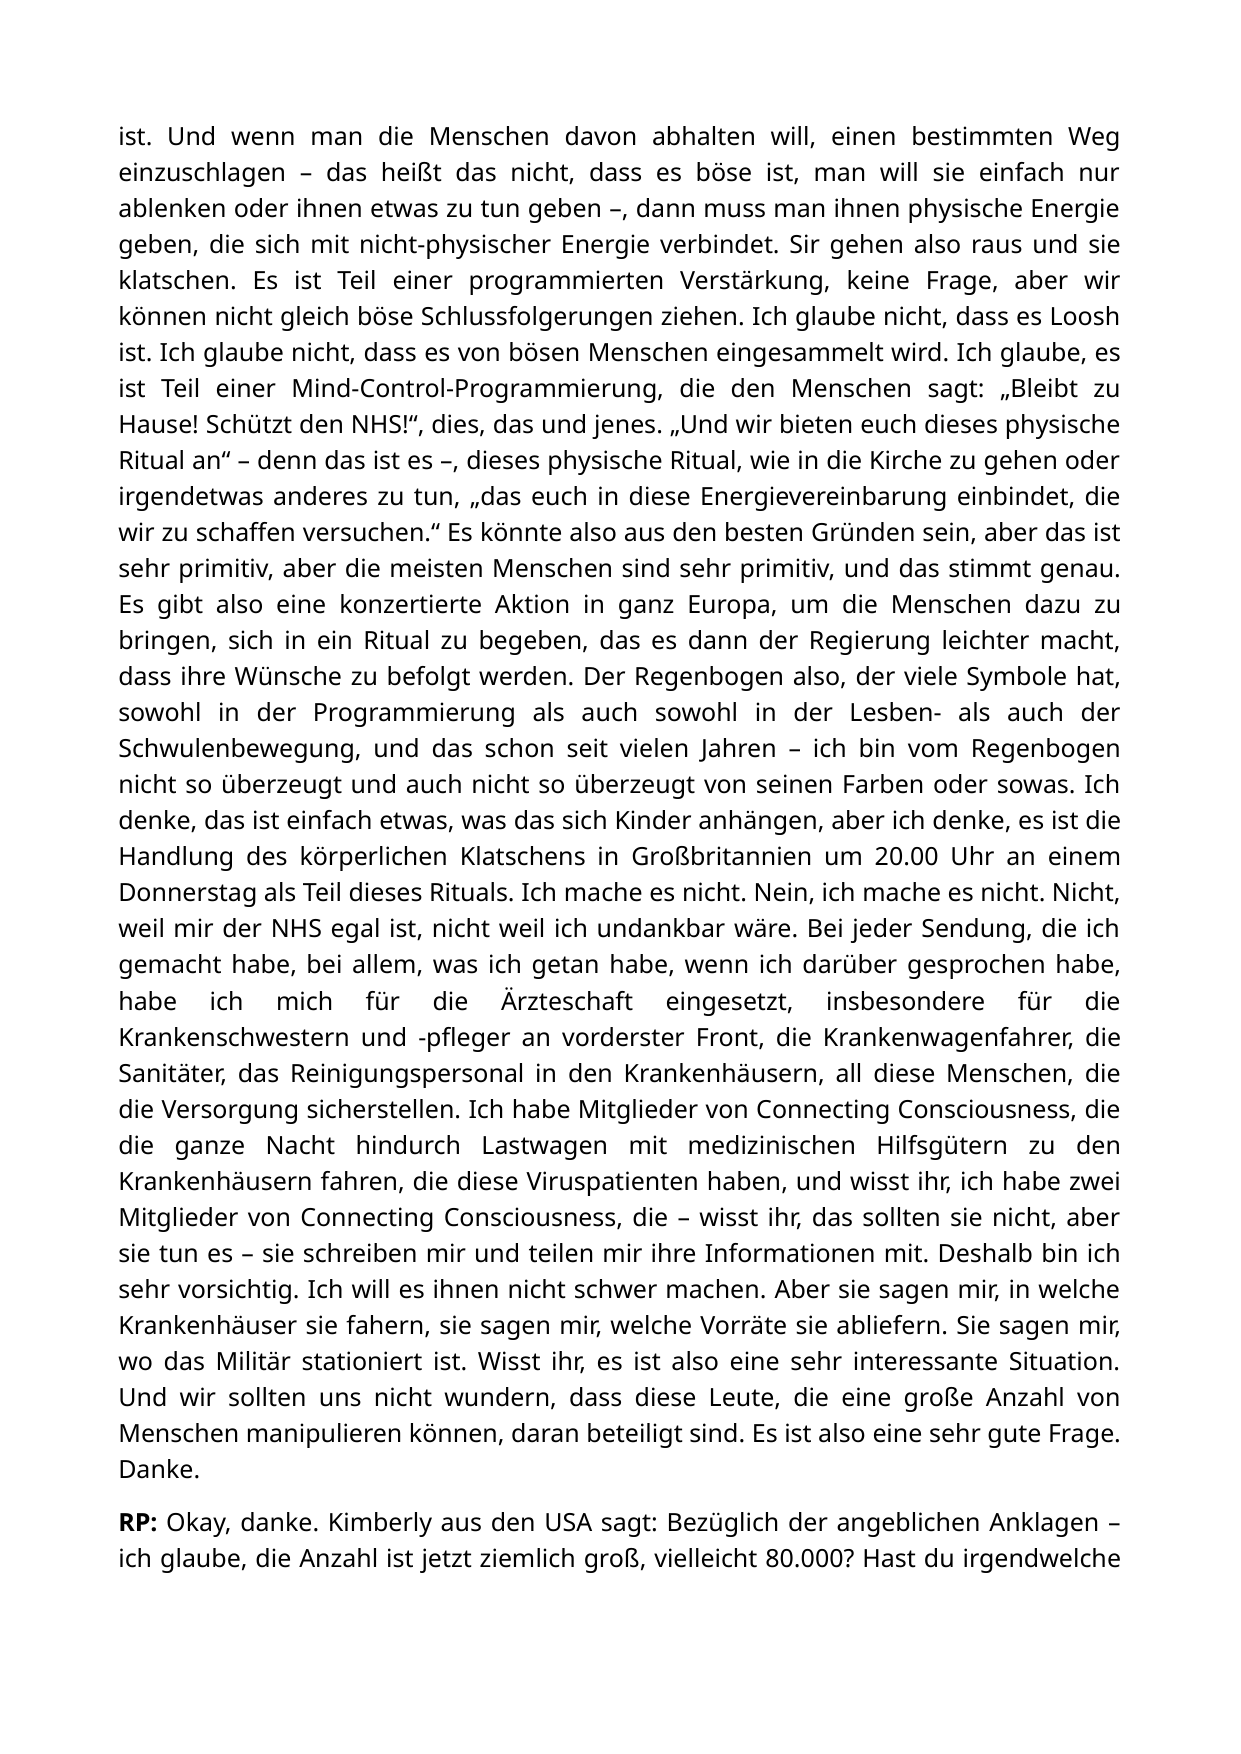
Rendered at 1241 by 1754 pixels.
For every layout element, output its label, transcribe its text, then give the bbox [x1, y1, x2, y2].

text RP: Okay, danke. Kimberly aus den USA sagt: Bezüglich der angeblichen Anklagen – ich glaube, die Anzahl ist jetzt ziemlich groß, vielleicht 80.000? Hast du irgendwelche [118, 1504, 1122, 1576]
text ist. Und wenn man die Menschen davon abhalten will, einen bestimmten Weg einzuschlagen – das heißt das nicht, dass es böse ist, man will sie einfach nur ablenken oder ihnen etwas zu tun geben –, dann muss man ihnen physische Energie geben, die sich mit nicht-physischer Energie verbindet. Sir gehen also raus und sie klatschen. Es ist Teil einer programmierten Verstärkung, keine Frage, aber wir können nicht gleich böse Schlussfolgerungen ziehen. Ich glaube nicht, dass es Loosh ist. Ich glaube nicht, dass es von bösen Menschen eingesammelt wird. Ich glaube, es ist Teil einer Mind-Control-Programmierung, die den Menschen sagt: „Bleibt zu Hause! Schützt den NHS!“, dies, das und jenes. „Und wir bieten euch dieses physische Ritual an“ – denn das ist es –, dieses physische Ritual, wie in die Kirche zu gehen oder irgendetwas anderes zu tun, „das euch in diese Energievereinbarung einbindet, die wir zu schaffen versuchen.“ Es könnte also aus den besten Gründen sein, aber das ist sehr primitiv, aber die meisten Menschen sind sehr primitiv, und das stimmt genau. Es gibt also eine konzertierte Aktion in ganz Europa, um die Menschen dazu zu bringen, sich in ein Ritual zu begeben, das es dann der Regierung leichter macht, dass ihre Wünsche zu befolgt werden. Der Regenbogen also, der viele Symbole hat, sowohl in der Programmierung als auch sowohl in der Lesben- als auch der Schwulenbewegung, und das schon seit vielen Jahren – ich bin vom Regenbogen nicht so überzeugt und auch nicht so überzeugt von seinen Farben oder sowas. Ich denke, das ist einfach etwas, was das sich Kinder anhängen, aber ich denke, es ist die Handlung des körperlichen Klatschens in Großbritannien um 20.00 Uhr an einem Donnerstag als Teil dieses Rituals. Ich mache es nicht. Nein, ich mache es nicht. Nicht, weil mir der NHS egal ist, nicht weil ich undankbar wäre. Bei jeder Sendung, die ich gemacht habe, bei allem, was ich getan habe, wenn ich darüber gesprochen habe, habe ich mich für die Ärzteschaft eingesetzt, insbesondere für die Krankenschwestern und -pfleger an vorderster Front, die Krankenwagenfahrer, die Sanitäter, das Reinigungspersonal in den Krankenhäusern, all diese Menschen, die die Versorgung sicherstellen. Ich habe Mitglieder von Connecting Consciousness, die die ganze Nacht hindurch Lastwagen mit medizinischen Hilfsgütern zu den Krankenhäusern fahren, die diese Viruspatienten haben, und wisst ihr, ich habe zwei Mitglieder von Connecting Consciousness, die – wisst ihr, das sollten sie nicht, aber sie tun es – sie schreiben mir und teilen mir ihre Informationen mit. Deshalb bin ich sehr vorsichtig. Ich will es ihnen nicht schwer machen. Aber sie sagen mir, in welche Krankenhäuser sie fahern, sie sagen mir, welche Vorräte sie abliefern. Sie sagen mir, wo das Militär stationiert ist. Wisst ihr, es ist also eine sehr interessante Situation. Und wir sollten uns nicht wundern, dass diese Leute, die eine große Anzahl von Menschen manipulieren können, daran beteiligt sind. Es ist also eine sehr gute Frage. Danke. [118, 118, 1122, 1487]
